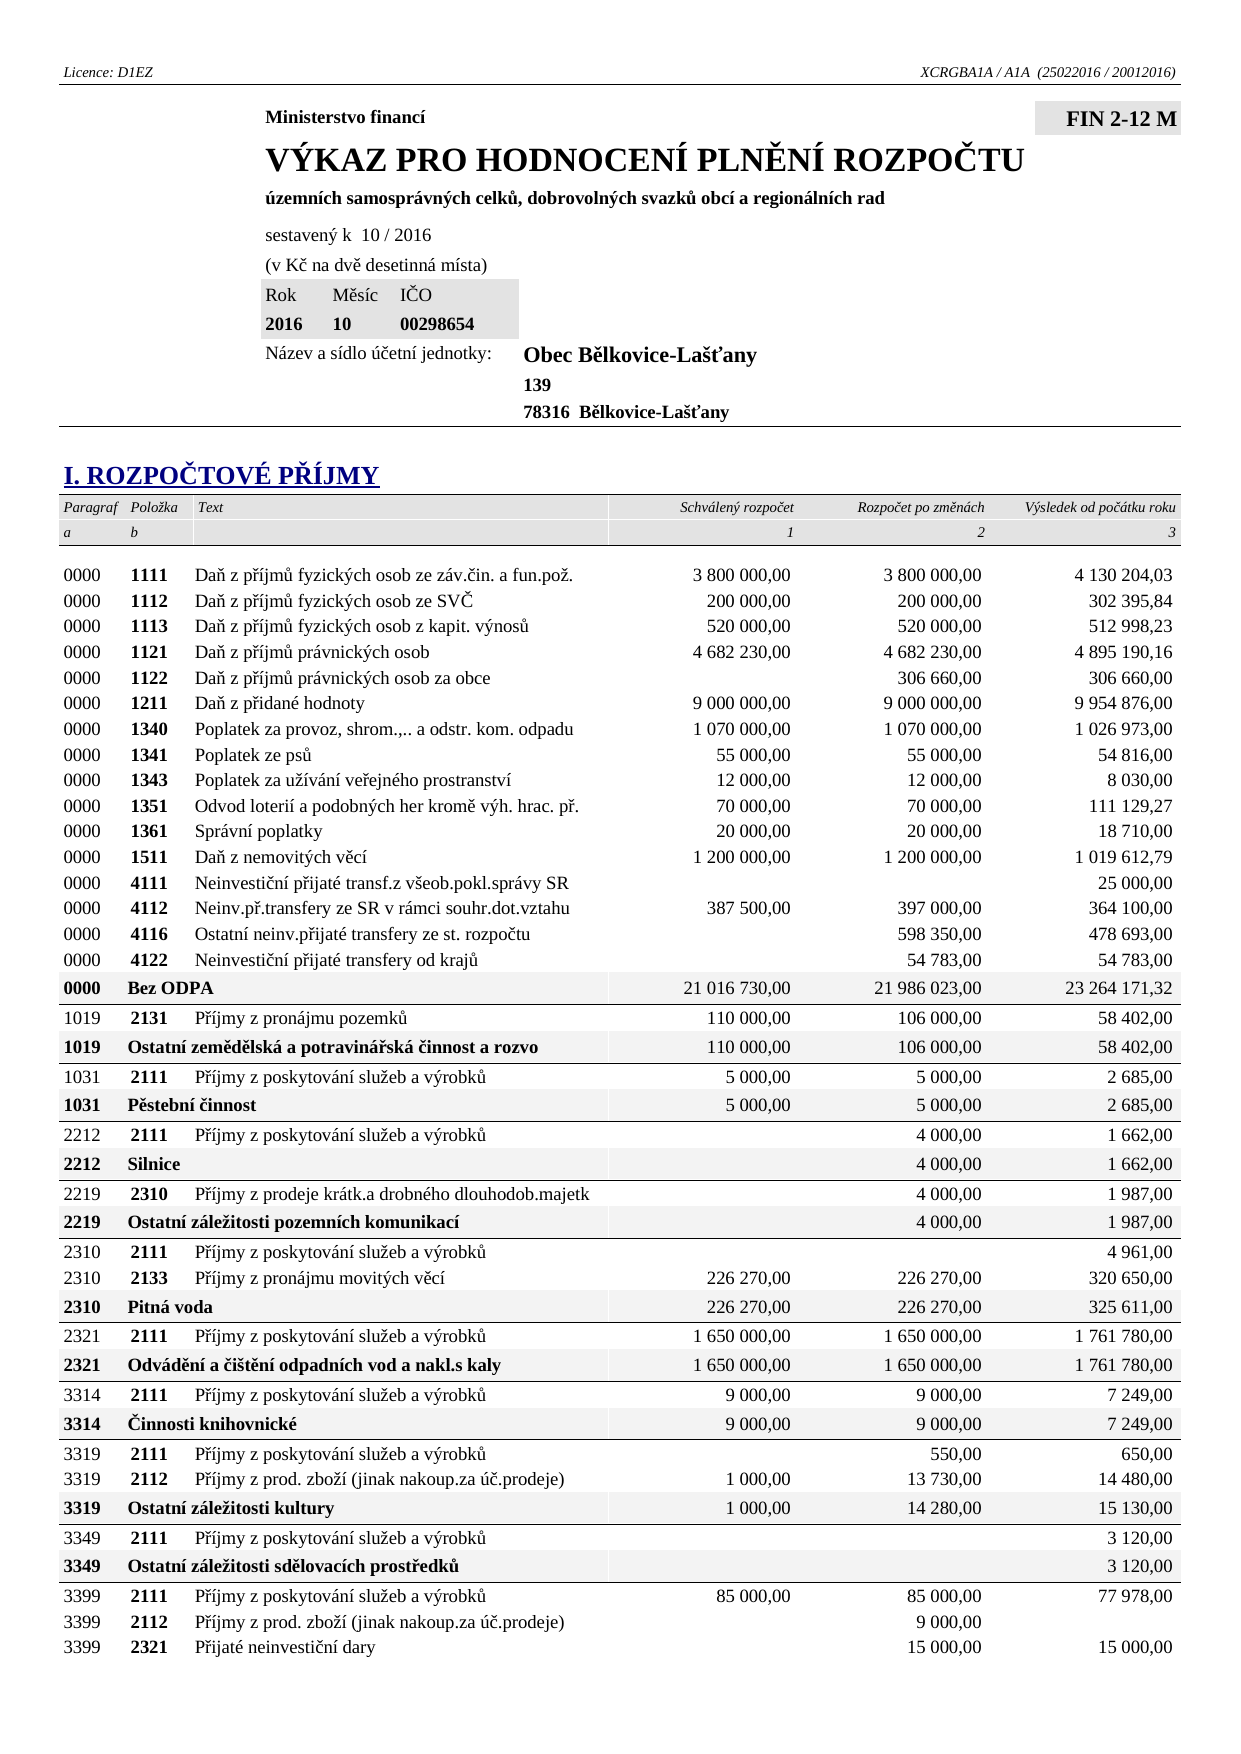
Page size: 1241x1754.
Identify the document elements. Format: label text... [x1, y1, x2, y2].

table_cell [59, 398, 261, 426]
table_cell Výsledek od počátku roku [990, 495, 1181, 519]
table_cell 3399 [59, 1583, 126, 1609]
table_cell Silnice [126, 1148, 608, 1179]
table_cell 20 000,00 [799, 818, 990, 844]
table_cell 1 070 000,00 [799, 716, 990, 741]
table_cell 1121 [126, 639, 193, 664]
table_cell 0000 [59, 562, 126, 588]
table_cell 4122 [126, 946, 193, 972]
table_cell 15 130,00 [990, 1492, 1181, 1523]
table_cell 54 783,00 [990, 946, 1181, 972]
table_cell 139 [519, 371, 1181, 398]
table_cell 9 954 876,00 [990, 690, 1181, 716]
table_cell 226 270,00 [799, 1265, 990, 1290]
table_cell 4 130 204,03 [990, 562, 1181, 588]
table_cell 14 280,00 [799, 1492, 990, 1523]
table_cell 306 660,00 [990, 665, 1181, 690]
table_cell 2219 [59, 1181, 126, 1206]
table_cell Odvod loterií a podobných her kromě výh. hrac. př. [194, 793, 608, 818]
table_cell [799, 870, 990, 895]
table_cell 1361 [126, 818, 193, 844]
table_cell Příjmy z prod. zboží (jinak nakoup.za úč.prodeje) [194, 1466, 608, 1492]
table_cell [609, 921, 799, 946]
table_cell 550,00 [799, 1440, 990, 1466]
table_cell 1 000,00 [609, 1492, 799, 1523]
table_cell [59, 85, 1181, 101]
table_cell [609, 665, 799, 690]
table_cell [261, 398, 519, 426]
table_cell 1343 [126, 767, 193, 793]
table_cell [59, 371, 261, 398]
table_cell 4 682 230,00 [799, 639, 990, 664]
table_cell Obec Bělkovice-Lašťany [519, 339, 1181, 371]
table_cell Ostatní záležitosti pozemních komunikací [126, 1206, 608, 1238]
table_cell 3314 [59, 1382, 126, 1407]
table_cell 4 000,00 [799, 1148, 990, 1179]
table_cell 2111 [126, 1064, 193, 1089]
table_cell 54 783,00 [799, 946, 990, 972]
table_cell 2310 [59, 1265, 126, 1290]
table_cell 2310 [59, 1290, 126, 1322]
table_cell 0000 [59, 793, 126, 818]
table_cell 1340 [126, 716, 193, 741]
table_cell Neinvestiční přijaté transf.z všeob.pokl.správy SR [194, 870, 608, 895]
table_cell 1 000,00 [609, 1466, 799, 1492]
table_cell 1 070 000,00 [609, 716, 799, 741]
table_cell Správní poplatky [194, 818, 608, 844]
table_cell 3319 [59, 1440, 126, 1466]
table_cell Poplatek za užívání veřejného prostranství [194, 767, 608, 793]
table_cell Rok [261, 279, 328, 309]
table_cell [609, 946, 799, 972]
table_cell Daň z přidané hodnoty [194, 690, 608, 716]
table_cell Ostatní neinv.přijaté transfery ze st. rozpočtu [194, 921, 608, 946]
table_cell [59, 279, 261, 309]
table_cell 1 987,00 [990, 1181, 1181, 1206]
table_cell 3 800 000,00 [609, 562, 799, 588]
table_cell Daň z příjmů fyzických osob ze záv.čin. a fun.pož. [194, 562, 608, 588]
table_cell 1 761 780,00 [990, 1323, 1181, 1349]
table_cell [59, 546, 1181, 562]
table_cell Poplatek ze psů [194, 741, 608, 767]
table_cell 2133 [126, 1265, 193, 1290]
table_cell [609, 1609, 799, 1634]
table_cell 78316 Bělkovice-Lašťany [519, 398, 1181, 426]
table_cell 3349 [59, 1550, 126, 1582]
table_cell 3 800 000,00 [799, 562, 990, 588]
table_cell 1341 [126, 741, 193, 767]
table_cell 4 000,00 [799, 1181, 990, 1206]
table_cell 2212 [59, 1148, 126, 1179]
table_cell [799, 1239, 990, 1265]
table_cell 302 395,84 [990, 588, 1181, 613]
table_cell Příjmy z poskytování služeb a výrobků [194, 1122, 608, 1148]
table_cell 1 026 973,00 [990, 716, 1181, 741]
table_cell 54 816,00 [990, 741, 1181, 767]
table_cell 1 662,00 [990, 1122, 1181, 1148]
table_cell 1019 [59, 1005, 126, 1031]
table_cell 23 264 171,32 [990, 972, 1181, 1004]
table_cell 1211 [126, 690, 193, 716]
table_cell 1 019 612,79 [990, 844, 1181, 869]
table_cell Příjmy z poskytování služeb a výrobků [194, 1382, 608, 1407]
table_cell Poplatek za provoz, shrom.,.. a odstr. kom. odpadu [194, 716, 608, 741]
table_cell 5 000,00 [609, 1089, 799, 1121]
table_cell [609, 1122, 799, 1148]
table_cell 4 961,00 [990, 1239, 1181, 1265]
table_cell 1111 [126, 562, 193, 588]
table_cell 5 000,00 [799, 1089, 990, 1121]
table_cell Rozpočet po změnách [799, 495, 990, 519]
table_cell 3349 [59, 1525, 126, 1550]
table_cell 0000 [59, 665, 126, 690]
table_cell [609, 1148, 799, 1179]
table_cell 10 [328, 309, 396, 339]
table_cell Text [194, 495, 608, 519]
table_cell IČO [396, 279, 519, 309]
table_cell 2212 [59, 1122, 126, 1148]
table_cell 2 685,00 [990, 1064, 1181, 1089]
table_cell 3319 [59, 1466, 126, 1492]
table_cell 9 000,00 [799, 1382, 990, 1407]
table_cell [59, 135, 261, 183]
table_cell 1 200 000,00 [799, 844, 990, 869]
table_cell 0000 [59, 870, 126, 895]
table_cell Bez ODPA [126, 972, 608, 1004]
table_cell [609, 1550, 799, 1582]
table_cell [609, 1206, 799, 1238]
table_cell Ostatní záležitosti kultury [126, 1492, 608, 1523]
table_cell Daň z nemovitých věcí [194, 844, 608, 869]
table_cell 21 016 730,00 [609, 972, 799, 1004]
table_cell 325 611,00 [990, 1290, 1181, 1322]
table_cell 9 000,00 [609, 1408, 799, 1439]
table_cell 397 000,00 [799, 895, 990, 921]
table_cell 2 [799, 520, 990, 545]
table_cell 226 270,00 [609, 1290, 799, 1322]
table_cell [59, 101, 261, 135]
table_cell [799, 1550, 990, 1582]
table_cell [519, 279, 1181, 309]
table_cell 1 200 000,00 [609, 844, 799, 869]
table_cell 4 000,00 [799, 1122, 990, 1148]
table_cell VÝKAZ PRO HODNOCENÍ PLNĚNÍ ROZPOČTU [261, 135, 1181, 183]
table_cell Ministerstvo financí [261, 101, 1035, 135]
table_cell 1019 [59, 1031, 126, 1062]
table_cell 3319 [59, 1492, 126, 1523]
table_cell 306 660,00 [799, 665, 990, 690]
table_cell Činnosti knihovnické [126, 1408, 608, 1439]
table_cell 12 000,00 [799, 767, 990, 793]
table_cell 2321 [126, 1634, 193, 1660]
table_cell 2111 [126, 1440, 193, 1466]
table_cell 20 000,00 [609, 818, 799, 844]
table_cell 12 000,00 [609, 767, 799, 793]
table_cell [261, 371, 519, 398]
table_cell 9 000,00 [799, 1408, 990, 1439]
table_cell 2219 [59, 1206, 126, 1238]
table_cell 1113 [126, 613, 193, 639]
table_cell 25 000,00 [990, 870, 1181, 895]
table_cell 1 650 000,00 [609, 1323, 799, 1349]
table_cell 9 000,00 [799, 1609, 990, 1634]
table_cell 387 500,00 [609, 895, 799, 921]
table_cell 5 000,00 [609, 1064, 799, 1089]
table_cell 520 000,00 [799, 613, 990, 639]
table_cell 8 030,00 [990, 767, 1181, 793]
table_cell Schválený rozpočet [609, 495, 799, 519]
table_cell 1031 [59, 1089, 126, 1121]
table_cell 9 000,00 [609, 1382, 799, 1407]
table_cell Příjmy z poskytování služeb a výrobků [194, 1525, 608, 1550]
table_cell [799, 1525, 990, 1550]
table_cell [609, 1239, 799, 1265]
table_cell Příjmy z poskytování služeb a výrobků [194, 1064, 608, 1089]
table_cell 3 120,00 [990, 1550, 1181, 1582]
table_cell 3 [990, 520, 1181, 545]
table_cell 3 120,00 [990, 1525, 1181, 1550]
table_cell 4 682 230,00 [609, 639, 799, 664]
table_cell [59, 339, 261, 371]
table_cell 2111 [126, 1583, 193, 1609]
table_cell [609, 1181, 799, 1206]
table_cell 2112 [126, 1609, 193, 1634]
table_cell 1 761 780,00 [990, 1349, 1181, 1381]
table_cell 2016 [261, 309, 328, 339]
table_cell 21 986 023,00 [799, 972, 990, 1004]
table_cell [81, 183, 261, 220]
table_cell Měsíc [328, 279, 396, 309]
table_cell b [126, 520, 193, 545]
table_cell 15 000,00 [990, 1634, 1181, 1660]
table_cell 0000 [59, 818, 126, 844]
table_cell 5 000,00 [799, 1064, 990, 1089]
table_cell 2131 [126, 1005, 193, 1031]
table_cell [59, 250, 261, 279]
table_cell 106 000,00 [799, 1005, 990, 1031]
table_cell 364 100,00 [990, 895, 1181, 921]
table_cell 85 000,00 [799, 1583, 990, 1609]
table_cell 1 662,00 [990, 1148, 1181, 1179]
table_cell 9 000 000,00 [799, 690, 990, 716]
table_cell 4 895 190,16 [990, 639, 1181, 664]
table_cell 478 693,00 [990, 921, 1181, 946]
table_cell 13 730,00 [799, 1466, 990, 1492]
table_cell FIN 2-12 M [1035, 101, 1181, 135]
table_cell 0000 [59, 741, 126, 767]
table_cell 58 402,00 [990, 1005, 1181, 1031]
table_cell 2111 [126, 1239, 193, 1265]
table_cell 2111 [126, 1122, 193, 1148]
table_cell 4 000,00 [799, 1206, 990, 1238]
table_cell 598 350,00 [799, 921, 990, 946]
table_cell Odvádění a čištění odpadních vod a nakl.s kaly [126, 1349, 608, 1381]
table_cell [990, 1609, 1181, 1634]
table_cell [609, 1634, 799, 1660]
table_cell 512 998,23 [990, 613, 1181, 639]
table_cell 14 480,00 [990, 1466, 1181, 1492]
table_cell 2112 [126, 1466, 193, 1492]
table_cell 4116 [126, 921, 193, 946]
table_header Licence: D1EZ [59, 59, 261, 84]
table_cell 3314 [59, 1408, 126, 1439]
table_cell 3399 [59, 1634, 126, 1660]
table_cell Ostatní zemědělská a potravinářská činnost a rozvo [126, 1031, 608, 1062]
table_cell 2321 [59, 1323, 126, 1349]
table_cell Daň z příjmů fyzických osob ze SVČ [194, 588, 608, 613]
table_cell 70 000,00 [799, 793, 990, 818]
table_cell 58 402,00 [990, 1031, 1181, 1062]
table_cell Příjmy z prodeje krátk.a drobného dlouhodob.majetk [194, 1181, 608, 1206]
table_cell 111 129,27 [990, 793, 1181, 818]
table_cell 1 650 000,00 [799, 1349, 990, 1381]
table_cell [59, 220, 261, 249]
table_cell Název a sídlo účetní jednotky: [261, 339, 519, 371]
table_cell 1 987,00 [990, 1206, 1181, 1238]
table_cell 2310 [59, 1239, 126, 1265]
table_cell sestavený k 10 / 2016 [261, 220, 1181, 249]
table_cell 0000 [59, 946, 126, 972]
table_cell [59, 427, 1181, 456]
table_cell 2111 [126, 1382, 193, 1407]
table_cell 2310 [126, 1181, 193, 1206]
table_cell 226 270,00 [799, 1290, 990, 1322]
table_cell 106 000,00 [799, 1031, 990, 1062]
table_cell 1 [609, 520, 799, 545]
table_cell 226 270,00 [609, 1265, 799, 1290]
table_cell 0000 [59, 895, 126, 921]
table_cell 1511 [126, 844, 193, 869]
table_cell 55 000,00 [609, 741, 799, 767]
table_cell [519, 309, 1181, 339]
table_cell Příjmy z poskytování služeb a výrobků [194, 1323, 608, 1349]
table_cell Pitná voda [126, 1290, 608, 1322]
table_cell [609, 1440, 799, 1466]
table_cell 85 000,00 [609, 1583, 799, 1609]
table_cell 1112 [126, 588, 193, 613]
table_header XCRGBA1A / A1A (25022016 / 20012016) [261, 59, 1181, 84]
table_cell 4112 [126, 895, 193, 921]
table_cell 0000 [59, 690, 126, 716]
table_cell Ostatní záležitosti sdělovacích prostředků [126, 1550, 608, 1582]
table_cell Položka [126, 495, 193, 519]
table_cell 200 000,00 [799, 588, 990, 613]
table_cell 1031 [59, 1064, 126, 1089]
table_cell I. ROZPOČTOVÉ PŘÍJMY [59, 456, 1181, 494]
table_cell 9 000 000,00 [609, 690, 799, 716]
table_cell [609, 1525, 799, 1550]
table_cell 77 978,00 [990, 1583, 1181, 1609]
table_cell 2 685,00 [990, 1089, 1181, 1121]
table_cell 2321 [59, 1349, 126, 1381]
table_cell 0000 [59, 613, 126, 639]
table_cell [609, 870, 799, 895]
table_cell 0000 [59, 716, 126, 741]
table_cell 55 000,00 [799, 741, 990, 767]
table_cell 200 000,00 [609, 588, 799, 613]
table_cell 0000 [59, 588, 126, 613]
table_cell Příjmy z prod. zboží (jinak nakoup.za úč.prodeje) [194, 1609, 608, 1634]
table_cell 4111 [126, 870, 193, 895]
table_cell 520 000,00 [609, 613, 799, 639]
table_cell 110 000,00 [609, 1005, 799, 1031]
table_cell 0000 [59, 921, 126, 946]
table_cell 0000 [59, 972, 126, 1004]
table_cell Neinvestiční přijaté transfery od krajů [194, 946, 608, 972]
table_cell 2111 [126, 1525, 193, 1550]
table_cell 7 249,00 [990, 1382, 1181, 1407]
table_cell Daň z příjmů právnických osob za obce [194, 665, 608, 690]
table_cell Přijaté neinvestiční dary [194, 1634, 608, 1660]
table_cell územních samosprávných celků, dobrovolných svazků obcí a regionálních rad [261, 183, 1181, 220]
table_cell Příjmy z poskytování služeb a výrobků [194, 1239, 608, 1265]
table_cell 1351 [126, 793, 193, 818]
table_cell 1 650 000,00 [609, 1349, 799, 1381]
table_cell 0000 [59, 844, 126, 869]
table_cell 18 710,00 [990, 818, 1181, 844]
table_cell a [59, 520, 126, 545]
table_cell Příjmy z pronájmu movitých věcí [194, 1265, 608, 1290]
table_cell Paragraf [59, 495, 126, 519]
table_cell Příjmy z poskytování služeb a výrobků [194, 1583, 608, 1609]
table_cell Daň z příjmů právnických osob [194, 639, 608, 664]
table_cell Příjmy z pronájmu pozemků [194, 1005, 608, 1031]
table_cell Daň z příjmů fyzických osob z kapit. výnosů [194, 613, 608, 639]
table_cell 00298654 [396, 309, 519, 339]
table_cell 1 650 000,00 [799, 1323, 990, 1349]
table_cell [59, 309, 261, 339]
table_cell 0000 [59, 767, 126, 793]
table_cell Pěstební činnost [126, 1089, 608, 1121]
table_cell 320 650,00 [990, 1265, 1181, 1290]
table_cell 7 249,00 [990, 1408, 1181, 1439]
table_cell 15 000,00 [799, 1634, 990, 1660]
table_cell 110 000,00 [609, 1031, 799, 1062]
table_cell Příjmy z poskytování služeb a výrobků [194, 1440, 608, 1466]
table_cell (v Kč na dvě desetinná místa) [261, 250, 1181, 279]
table_cell 70 000,00 [609, 793, 799, 818]
table_cell 1122 [126, 665, 193, 690]
table_cell 0000 [59, 639, 126, 664]
table_cell 3399 [59, 1609, 126, 1634]
table_cell [194, 520, 608, 545]
table_cell Neinv.př.transfery ze SR v rámci souhr.dot.vztahu [194, 895, 608, 921]
table_cell 2111 [126, 1323, 193, 1349]
table_cell 650,00 [990, 1440, 1181, 1466]
table_cell [59, 183, 81, 220]
